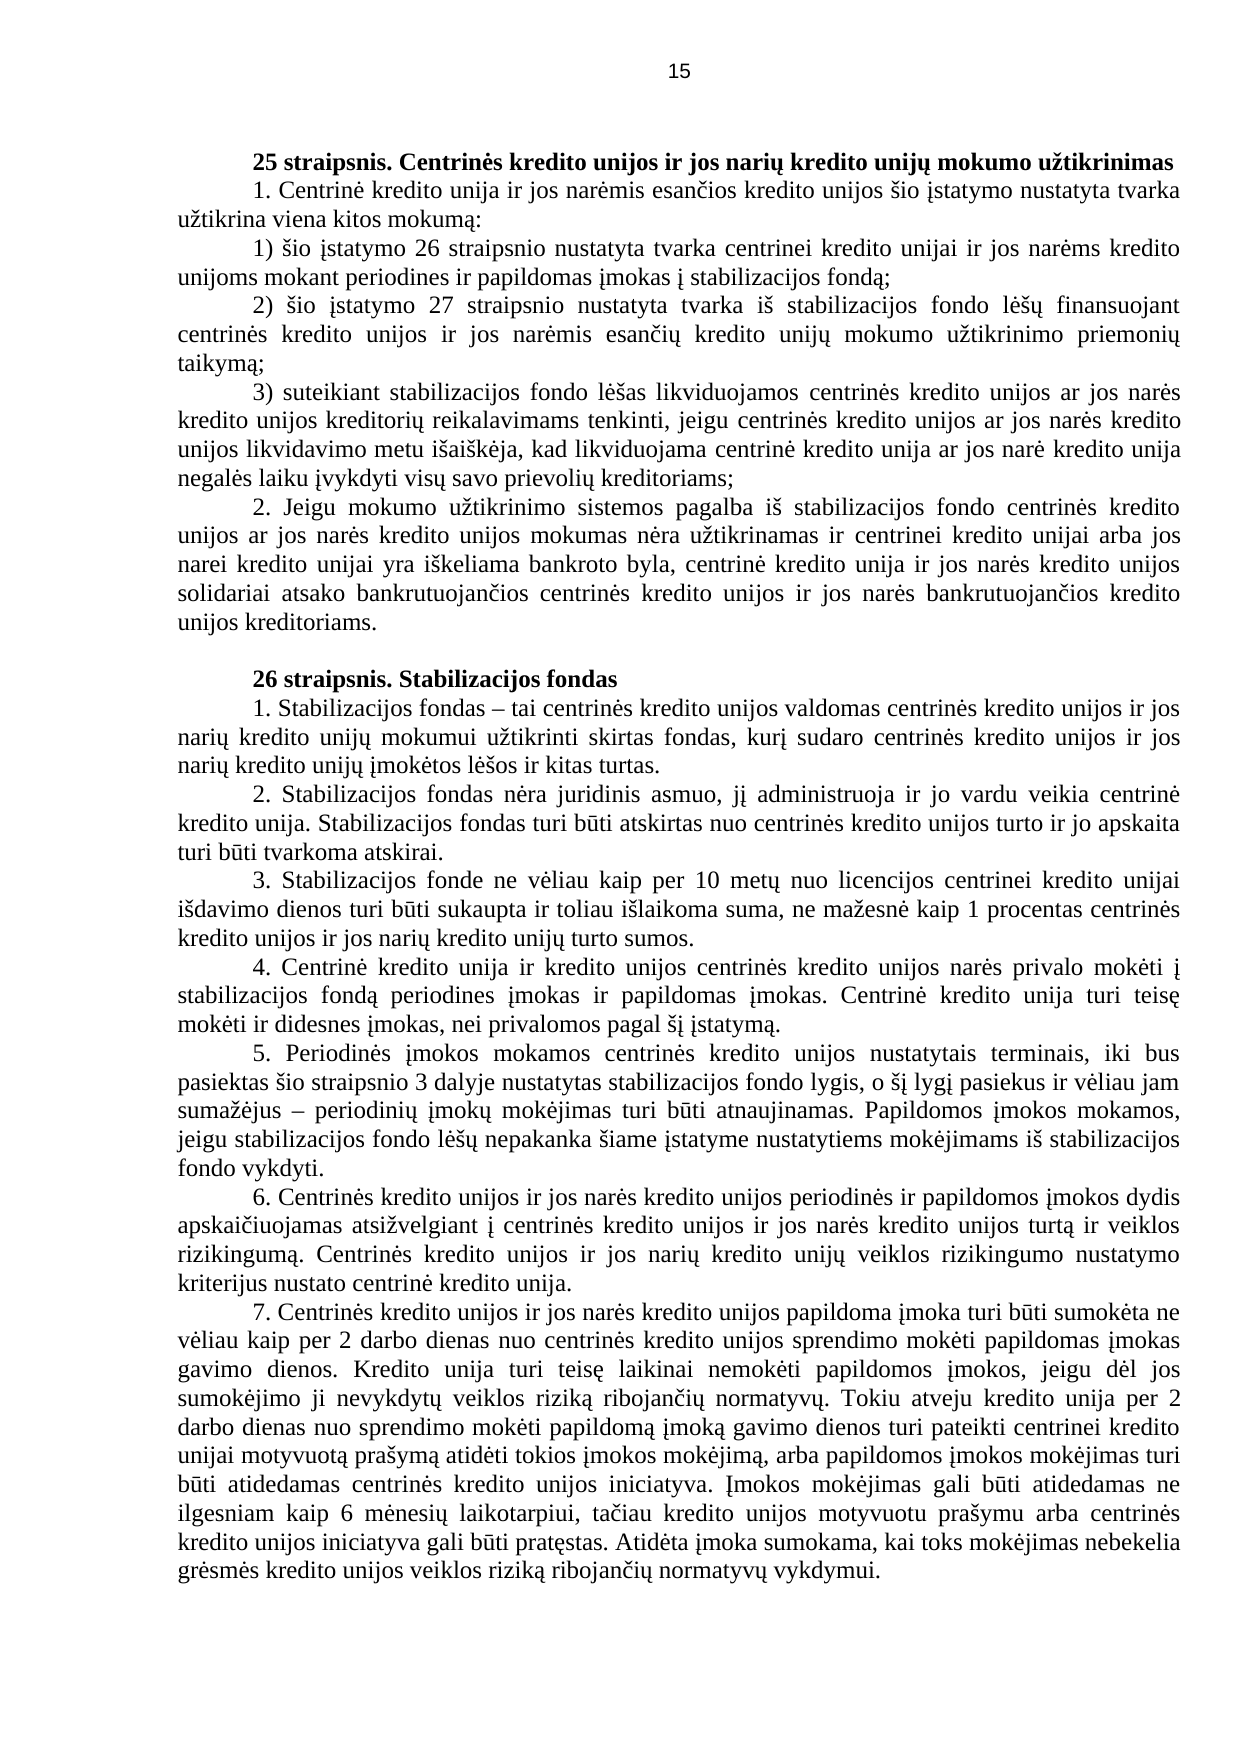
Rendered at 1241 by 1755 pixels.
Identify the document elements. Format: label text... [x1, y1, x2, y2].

text 3. Stabilizacijos fonde ne vėliau kaip per 10 metų nuo licencijos centrinei kredito unijai išdavimo dienos turi būti sukaupta ir toliau išlaikoma suma, ne mažesnė kaip 1 procentas centrinės kredito unijos ir jos narių kredito unijų turto sumos. [177, 866, 1181, 952]
text 1. Centrinė kredito unija ir jos narėmis esančios kredito unijos šio įstatymo nustatyta tvarka užtikrina viena kitos mokumą: [177, 176, 1181, 233]
text 4. Centrinė kredito unija ir kredito unijos centrinės kredito unijos narės privalo mokėti į stabilizacijos fondą periodines įmokas ir papildomas įmokas. Centrinė kredito unija turi teisę mokėti ir didesnes įmokas, nei privalomos pagal šį įstatymą. [177, 952, 1181, 1038]
text 5. Periodinės įmokos mokamos centrinės kredito unijos nustatytais terminais, iki bus pasiektas šio straipsnio 3 dalyje nustatytas stabilizacijos fondo lygis, o šį lygį pasiekus ir vėliau jam sumažėjus – periodinių įmokų mokėjimas turi būti atnaujinamas. Papildomos įmokos mokamos, jeigu stabilizacijos fondo lėšų nepakanka šiame įstatyme nustatytiems mokėjimams iš stabilizacijos fondo vykdyti. [177, 1038, 1181, 1182]
text 3) suteikiant stabilizacijos fondo lėšas likviduojamos centrinės kredito unijos ar jos narės kredito unijos kreditorių reikalavimams tenkinti, jeigu centrinės kredito unijos ar jos narės kredito unijos likvidavimo metu išaiškėja, kad likviduojama centrinė kredito unija ar jos narė kredito unija negalės laiku įvykdyti visų savo prievolių kreditoriams; [177, 377, 1181, 492]
text 2) šio įstatymo 27 straipsnio nustatyta tvarka iš stabilizacijos fondo lėšų finansuojant centrinės kredito unijos ir jos narėmis esančių kredito unijų mokumo užtikrinimo priemonių taikymą; [177, 291, 1181, 377]
text 1) šio įstatymo 26 straipsnio nustatyta tvarka centrinei kredito unijai ir jos narėms kredito unijoms mokant periodines ir papildomas įmokas į stabilizacijos fondą; [177, 233, 1181, 291]
text 6. Centrinės kredito unijos ir jos narės kredito unijos periodinės ir papildomos įmokos dydis apskaičiuojamas atsižvelgiant į centrinės kredito unijos ir jos narės kredito unijos turtą ir veiklos rizikingumą. Centrinės kredito unijos ir jos narių kredito unijų veiklos rizikingumo nustatymo kriterijus nustato centrinė kredito unija. [177, 1182, 1181, 1297]
text 26 straipsnis. Stabilizacijos fondas [252, 664, 1181, 693]
text 2. Jeigu mokumo užtikrinimo sistemos pagalba iš stabilizacijos fondo centrinės kredito unijos ar jos narės kredito unijos mokumas nėra užtikrinamas ir centrinei kredito unijai arba jos narei kredito unijai yra iškeliama bankroto byla, centrinė kredito unija ir jos narės kredito unijos solidariai atsako bankrutuojančios centrinės kredito unijos ir jos narės bankrutuojančios kredito unijos kreditoriams. [177, 492, 1181, 636]
text 7. Centrinės kredito unijos ir jos narės kredito unijos papildoma įmoka turi būti sumokėta ne vėliau kaip per 2 darbo dienas nuo centrinės kredito unijos sprendimo mokėti papildomas įmokas gavimo dienos. Kredito unija turi teisę laikinai nemokėti papildomos įmokos, jeigu dėl jos sumokėjimo ji nevykdytų veiklos riziką ribojančių normatyvų. Tokiu atveju kredito unija per 2 darbo dienas nuo sprendimo mokėti papildomą įmoką gavimo dienos turi pateikti centrinei kredito unijai motyvuotą prašymą atidėti tokios įmokos mokėjimą, arba papildomos įmokos mokėjimas turi būti atidedamas centrinės kredito unijos iniciatyva. Įmokos mokėjimas gali būti atidedamas ne ilgesniam kaip 6 mėnesių laikotarpiui, tačiau kredito unijos motyvuotu prašymu arba centrinės kredito unijos iniciatyva gali būti pratęstas. Atidėta įmoka sumokama, kai toks mokėjimas nebekelia grėsmės kredito unijos veiklos riziką ribojančių normatyvų vykdymui. [177, 1297, 1181, 1584]
text 1. Stabilizacijos fondas – tai centrinės kredito unijos valdomas centrinės kredito unijos ir jos narių kredito unijų mokumui užtikrinti skirtas fondas, kurį sudaro centrinės kredito unijos ir jos narių kredito unijų įmokėtos lėšos ir kitas turtas. [177, 693, 1181, 779]
text 2. Stabilizacijos fondas nėra juridinis asmuo, jį administruoja ir jo vardu veikia centrinė kredito unija. Stabilizacijos fondas turi būti atskirtas nuo centrinės kredito unijos turto ir jo apskaita turi būti tvarkoma atskirai. [177, 779, 1181, 866]
text 25 straipsnis. Centrinės kredito unijos ir jos narių kredito unijų mokumo užtikrinimas [252, 147, 1181, 176]
